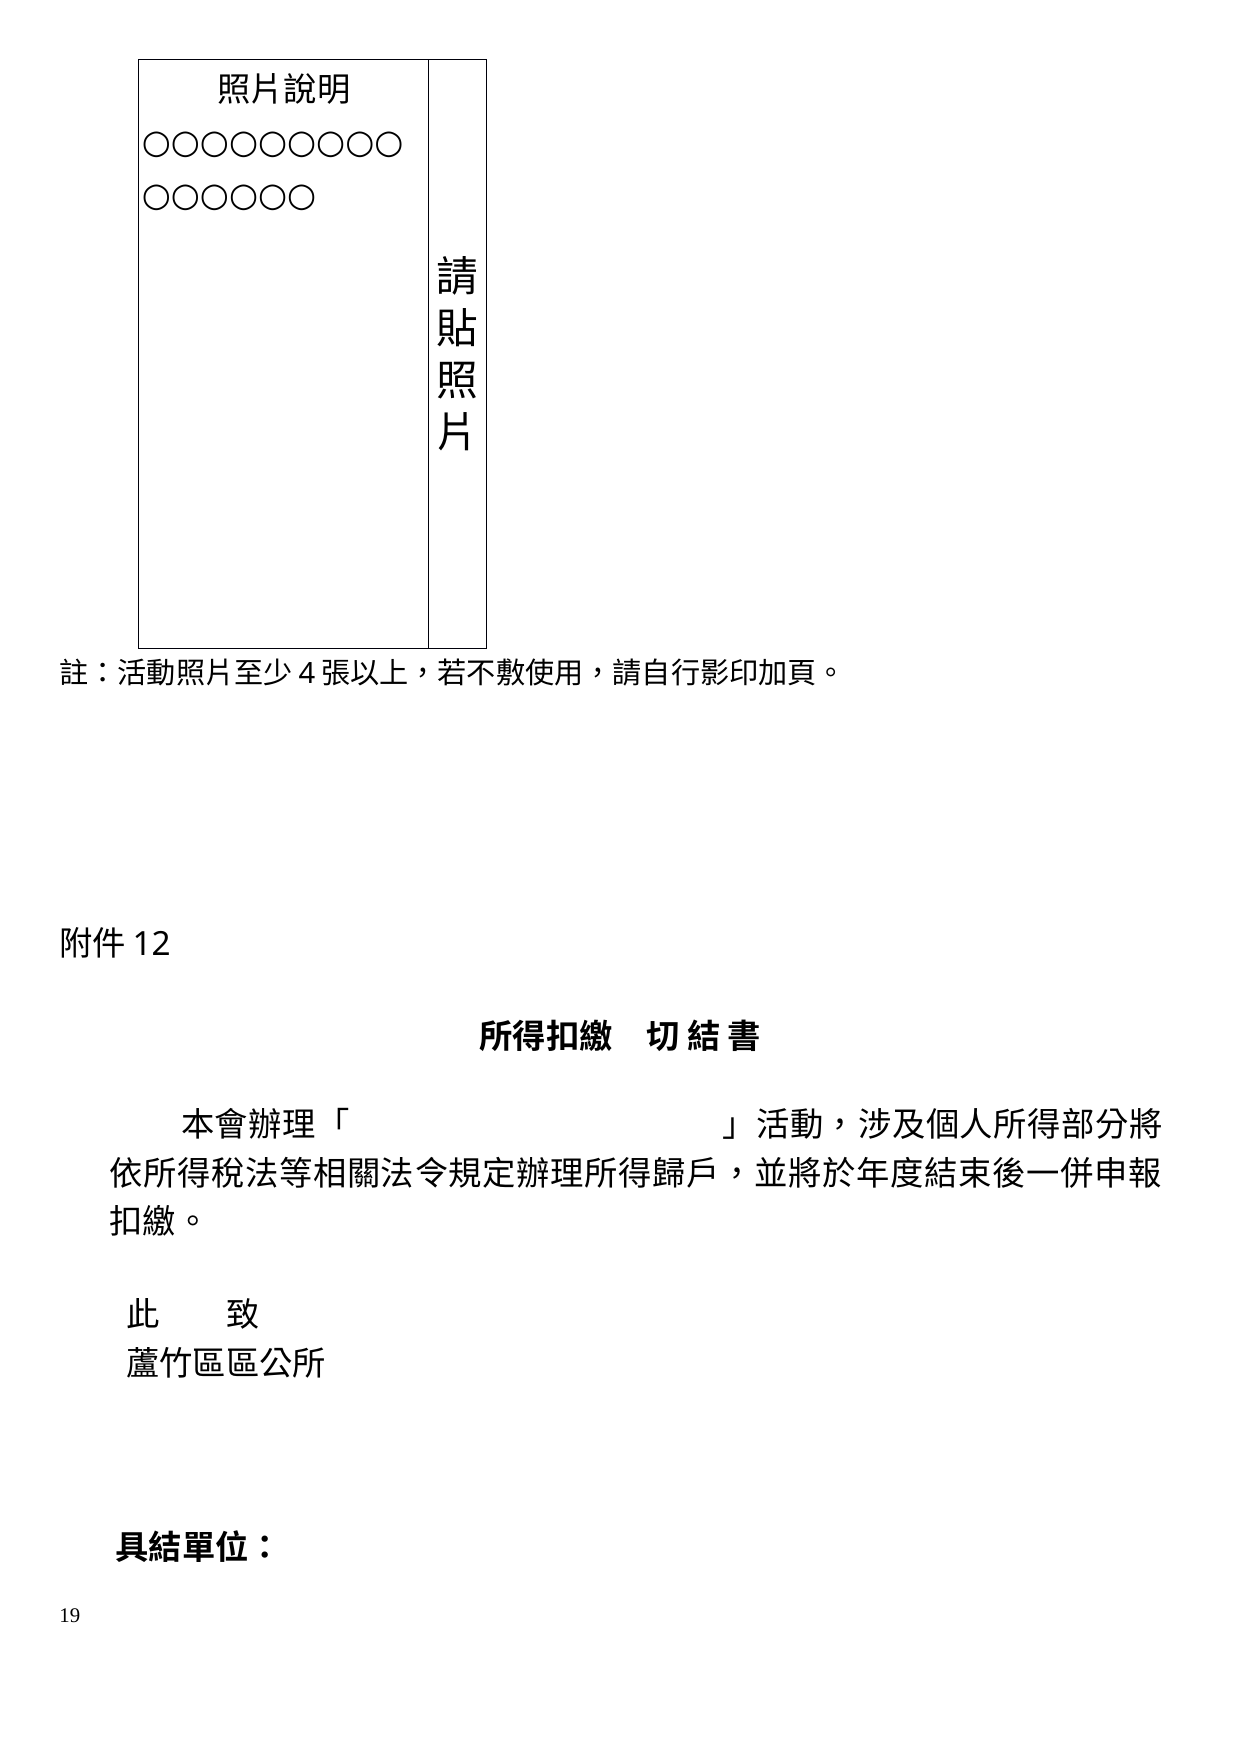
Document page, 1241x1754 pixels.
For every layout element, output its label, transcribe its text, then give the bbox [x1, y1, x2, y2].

table_cell 照片說明 ○○○○○○○○○○○○○○○ [139, 60, 428, 648]
text 具結單位： [115, 1521, 1126, 1569]
text 所得扣繳 切 結 書 [59, 1010, 1181, 1058]
text 此 致 [59, 1288, 975, 1336]
text 附件12 [59, 919, 1181, 965]
text 註：活動照片至少4張以上，若不敷使用，請自行影印加頁。 [59, 649, 1181, 692]
text 蘆竹區區公所 [59, 1336, 975, 1384]
text 本會辦理「 」活動，涉及個人所得部分將依所得稅法等相關法令規定辦理所得歸戶，並將於年度結束後一併申報扣繳。 [109, 1098, 1162, 1243]
table_cell 請 貼 照 片 [429, 60, 486, 648]
